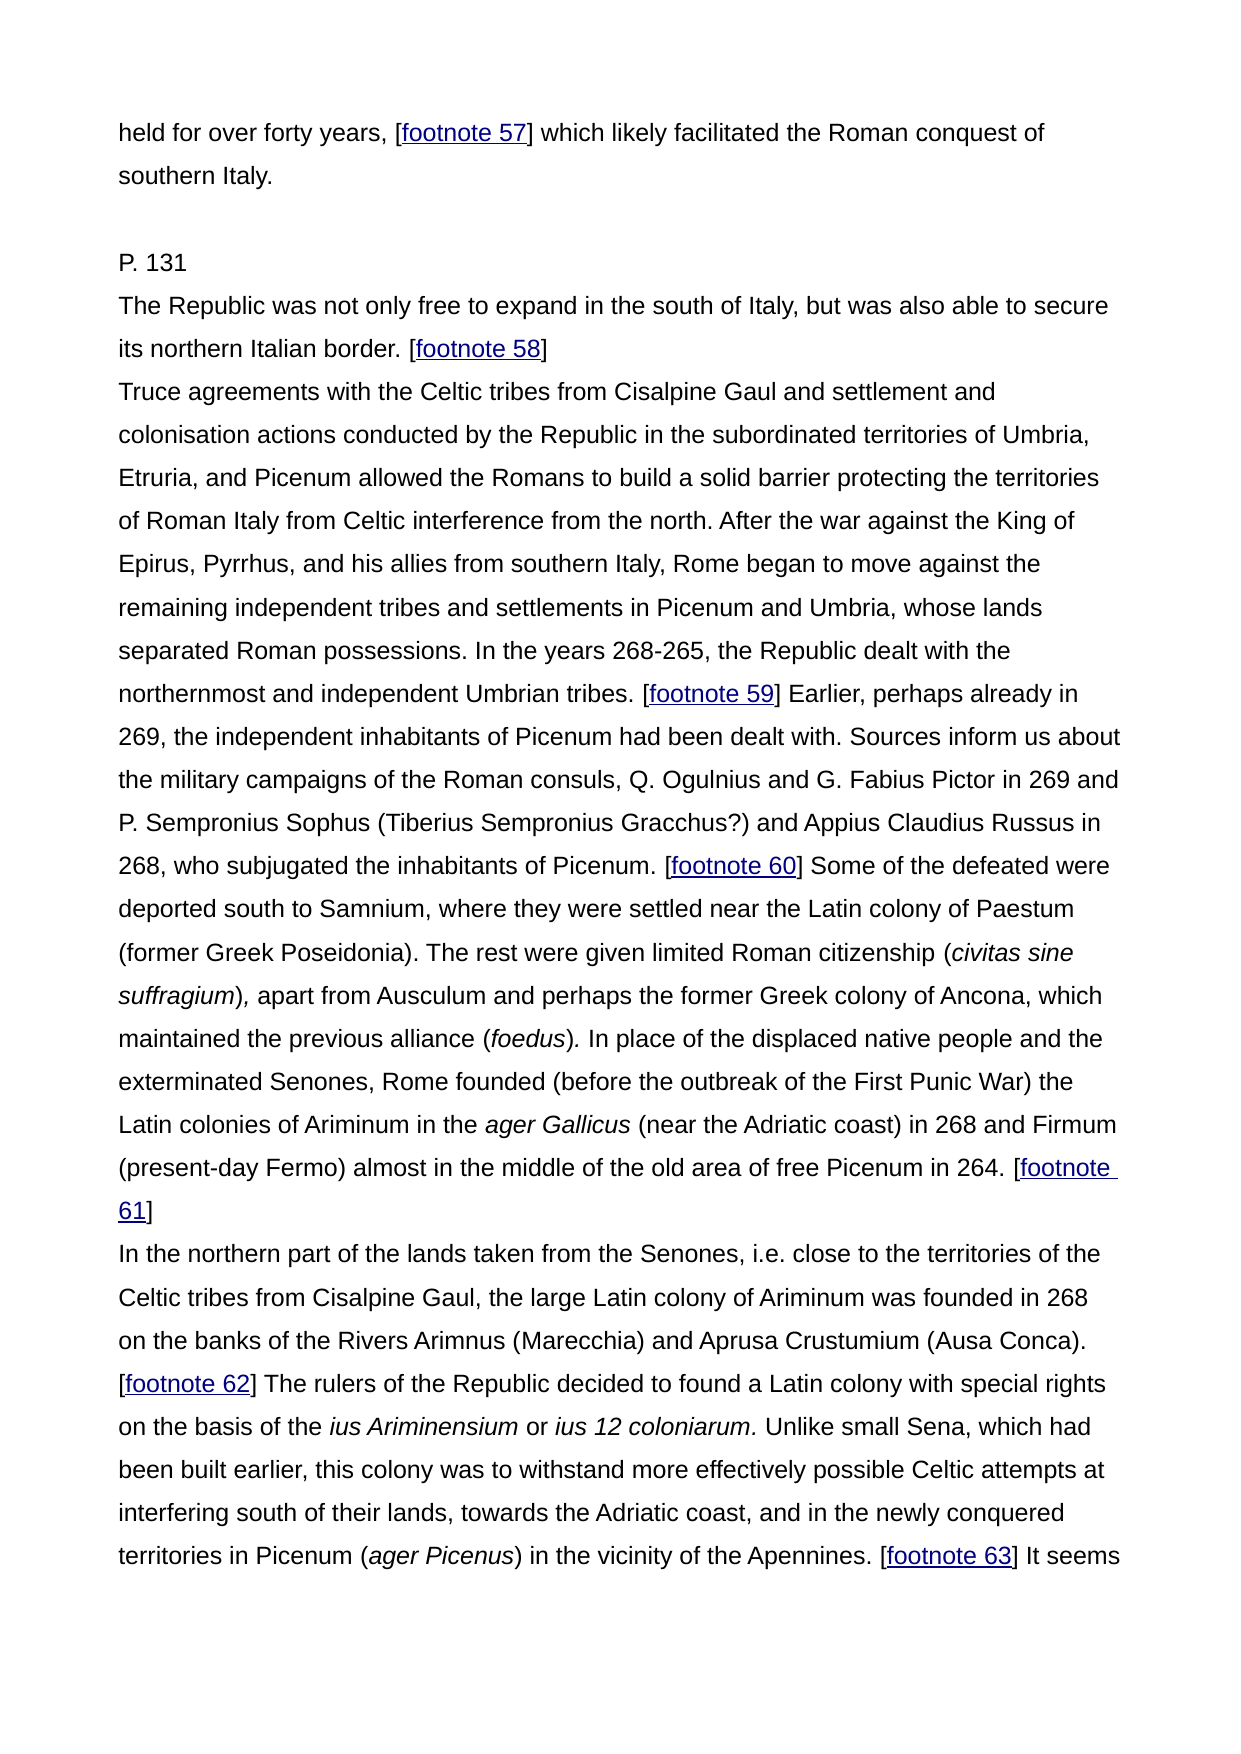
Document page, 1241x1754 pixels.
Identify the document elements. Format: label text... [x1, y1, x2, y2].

text held for over forty years, [footnote 57] which likely facilitated the Roman conquest of southern Italy. [118, 118, 1122, 190]
text In the northern part of the lands taken from the Senones, i.e. close to the territories of the Celtic tribes from Cisalpine Gaul, the large Latin colony of Ariminum was founded in 268 on the banks of the Rivers Arimnus (Marecchia) and Aprusa Crustumium (Ausa Conca). [footnote 62] The rulers of the Republic decided to found a Latin colony with special rights on the basis of the ius Ariminensium or ius 12 coloniarum. Unlike small Sena, which had been built earlier, this colony was to withstand more effectively possible Celtic attempts at interfering south of their lands, towards the Adriatic coast, and in the newly conquered territories in Picenum (ager Picenus) in the vicinity of the Apennines. [footnote 63] It seems [118, 1239, 1122, 1570]
text The Republic was not only free to expand in the south of Italy, but was also able to secure its northern Italian border. [footnote 58] [118, 291, 1122, 362]
text Truce agreements with the Celtic tribes from Cisalpine Gaul and settlement and colonisation actions conducted by the Republic in the subordinated territories of Umbria, Etruria, and Picenum allowed the Romans to build a solid barrier protecting the territories of Roman Italy from Celtic interference from the north. After the war against the King of Epirus, Pyrrhus, and his allies from southern Italy, Rome began to move against the remaining independent tribes and settlements in Picenum and Umbria, whose lands separated Roman possessions. In the years 268-265, the Republic dealt with the northernmost and independent Umbrian tribes. [footnote 59] Earlier, perhaps already in 269, the independent inhabitants of Picenum had been dealt with. Sources inform us about the military campaigns of the Roman consuls, Q. Ogulnius and G. Fabius Pictor in 269 and P. Sempronius Sophus (Tiberius Sempronius Gracchus?) and Appius Claudius Russus in 268, who subjugated the inhabitants of Picenum. [footnote 60] Some of the defeated were deported south to Samnium, where they were settled near the Latin colony of Paestum (former Greek Poseidonia). The rest were given limited Roman citizenship (civitas sine suffragium), apart from Ausculum and perhaps the former Greek colony of Ancona, which maintained the previous alliance (foedus). In place of the displaced native people and the exterminated Senones, Rome founded (before the outbreak of the First Punic War) the Latin colonies of Ariminum in the ager Gallicus (near the Adriatic coast) in 268 and Firmum (present-day Fermo) almost in the middle of the old area of free Picenum in 264. [footnote 61] [118, 377, 1122, 1225]
text P. 131 [118, 247, 1122, 276]
